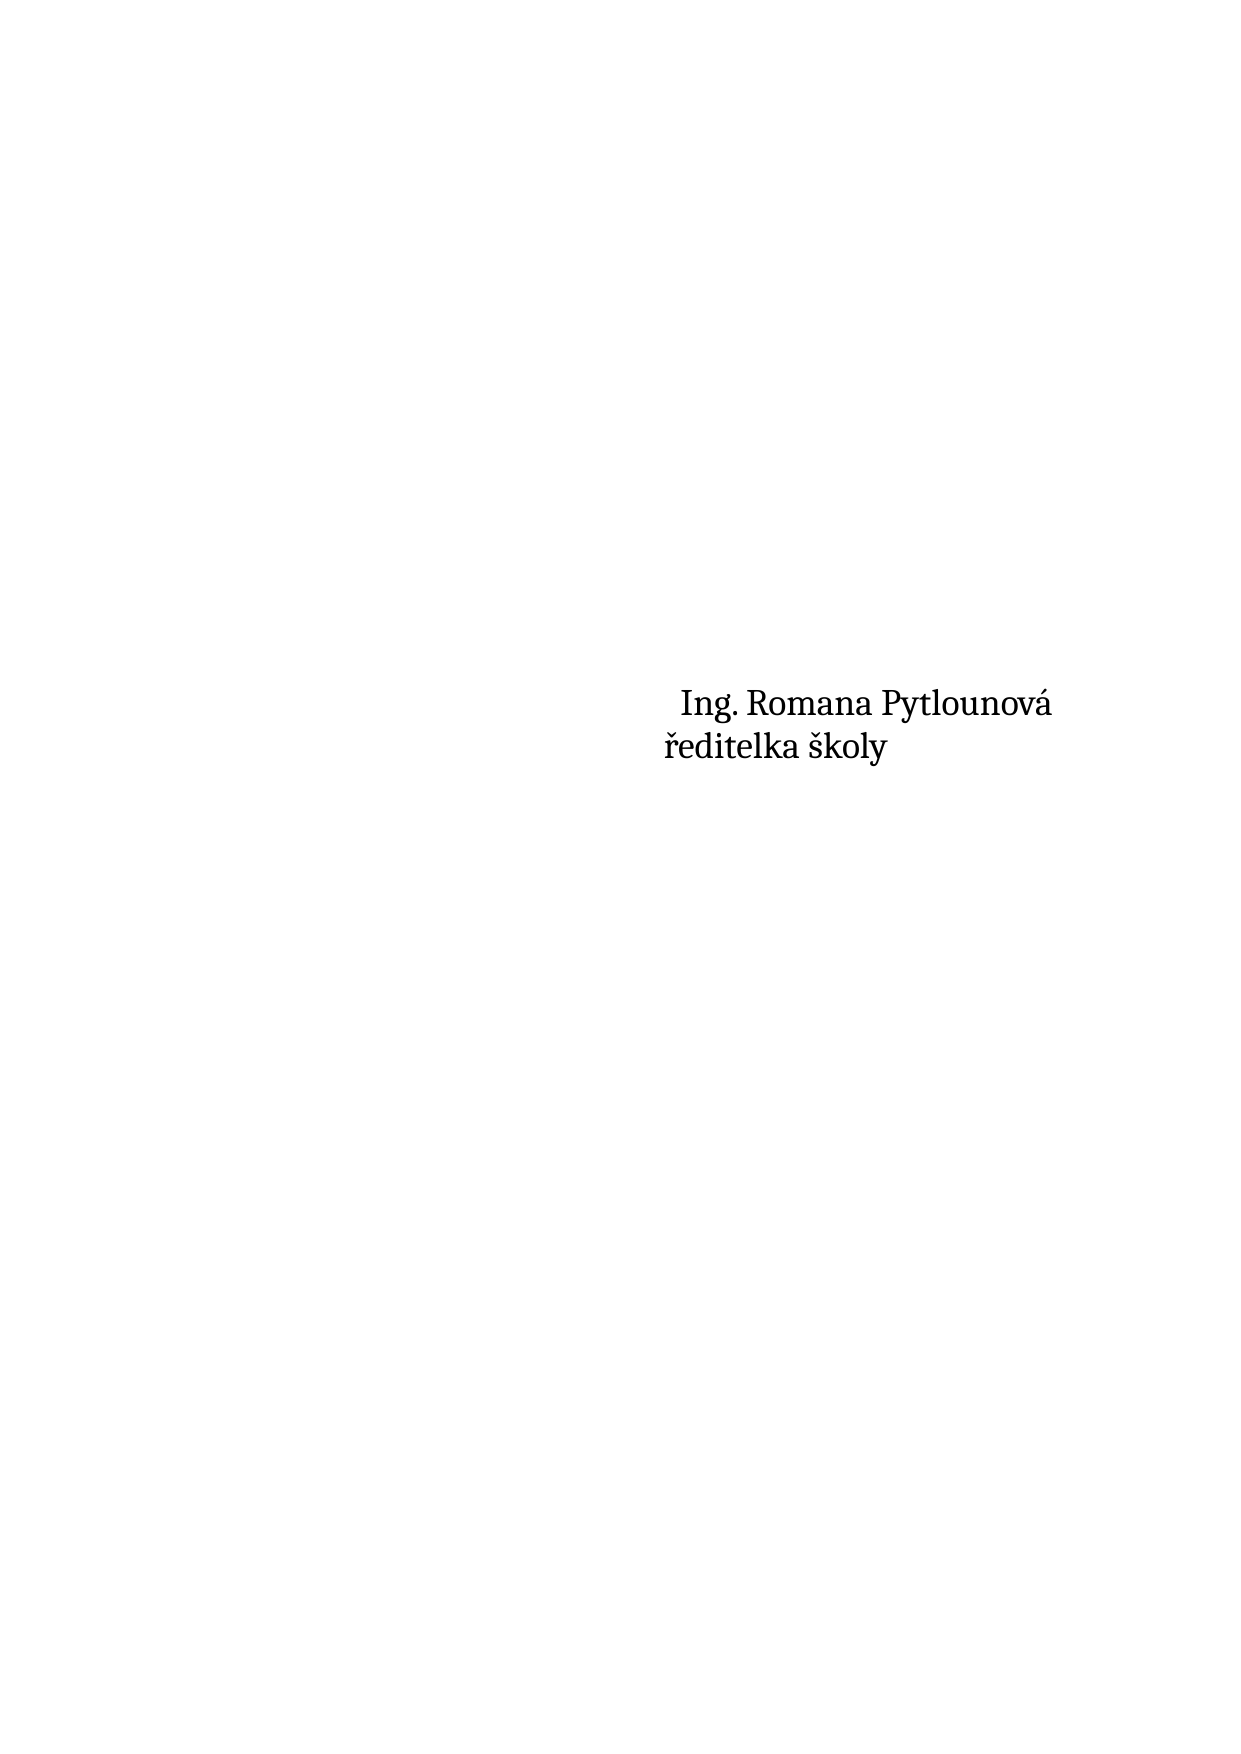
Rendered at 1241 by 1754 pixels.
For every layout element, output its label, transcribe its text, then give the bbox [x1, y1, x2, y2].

text Ing. Romana Pytlounová [120, 682, 1053, 725]
text ředitelka školy [120, 725, 1053, 768]
